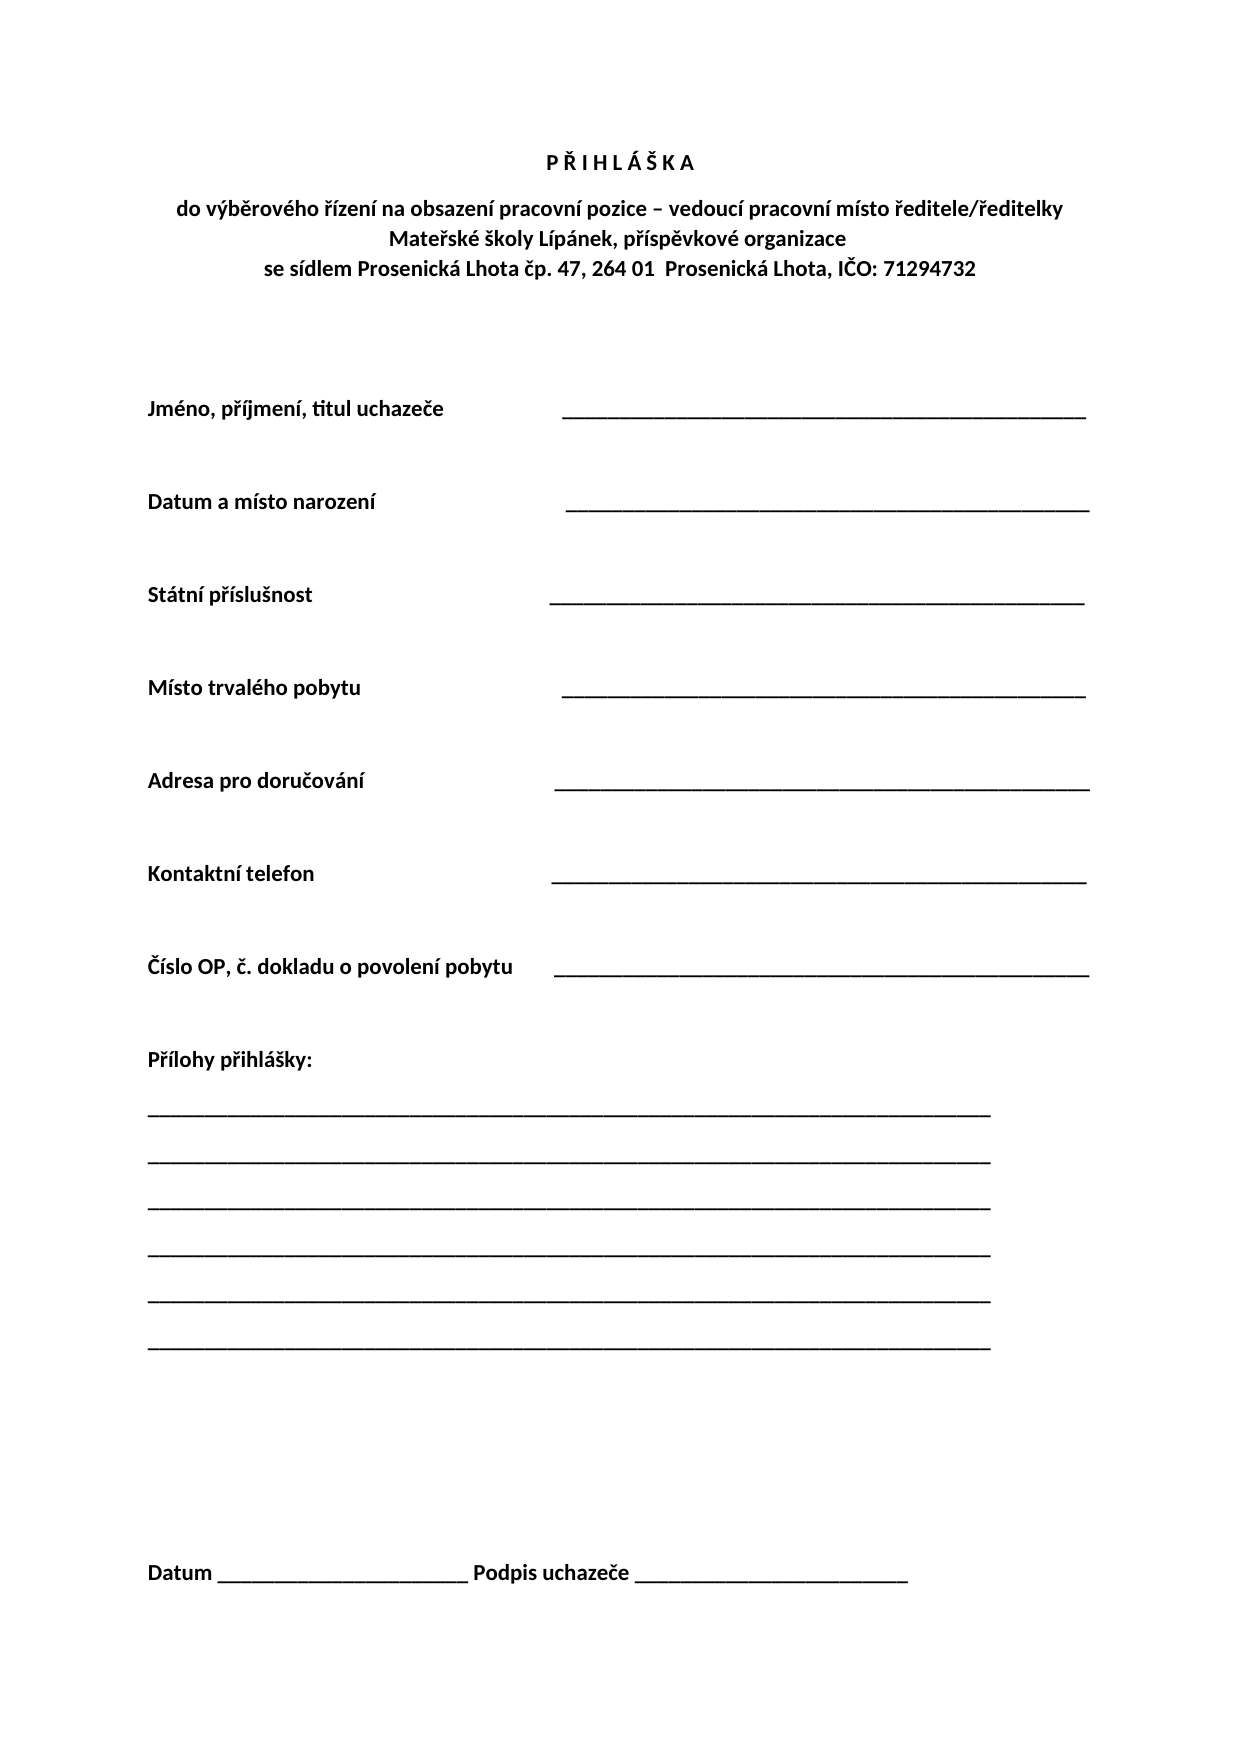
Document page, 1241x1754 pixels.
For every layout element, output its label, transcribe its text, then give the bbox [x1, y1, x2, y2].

text Číslo OP, č. dokladu o povolení pobytu _______________________________________________ [148, 952, 1093, 980]
text Kontaktní telefon _______________________________________________ [148, 859, 1093, 887]
text Přílohy přihlášky: [148, 1046, 1093, 1073]
text do výběrového řízení na obsazení pracovní pozice – vedoucí pracovní místo ředitele/ředitelky Mateřské školy Lípánek, příspěvkové organizace se sídlem Prosenická Lhota čp. 47, 264 01 Prosenická Lhota, IČO: 71294732 [148, 194, 1093, 282]
text __________________________________________________________________________ [148, 1325, 1093, 1353]
text __________________________________________________________________________ [148, 1092, 1093, 1120]
text Jméno, příjmení, titul uchazeče ______________________________________________ [148, 394, 1093, 422]
text Místo trvalého pobytu ______________________________________________ [148, 673, 1093, 701]
text Státní příslušnost _______________________________________________ [148, 580, 1093, 608]
text Adresa pro doručování _______________________________________________ [148, 766, 1093, 794]
text __________________________________________________________________________ [148, 1139, 1093, 1167]
text Datum ______________________ Podpis uchazeče ________________________ [148, 1558, 1093, 1586]
text P Ř I H L Á Š K A [148, 148, 1093, 176]
text __________________________________________________________________________ [148, 1185, 1093, 1213]
text Datum a místo narození ______________________________________________ [148, 487, 1093, 515]
text __________________________________________________________________________ [148, 1278, 1093, 1306]
text __________________________________________________________________________ [148, 1232, 1093, 1260]
